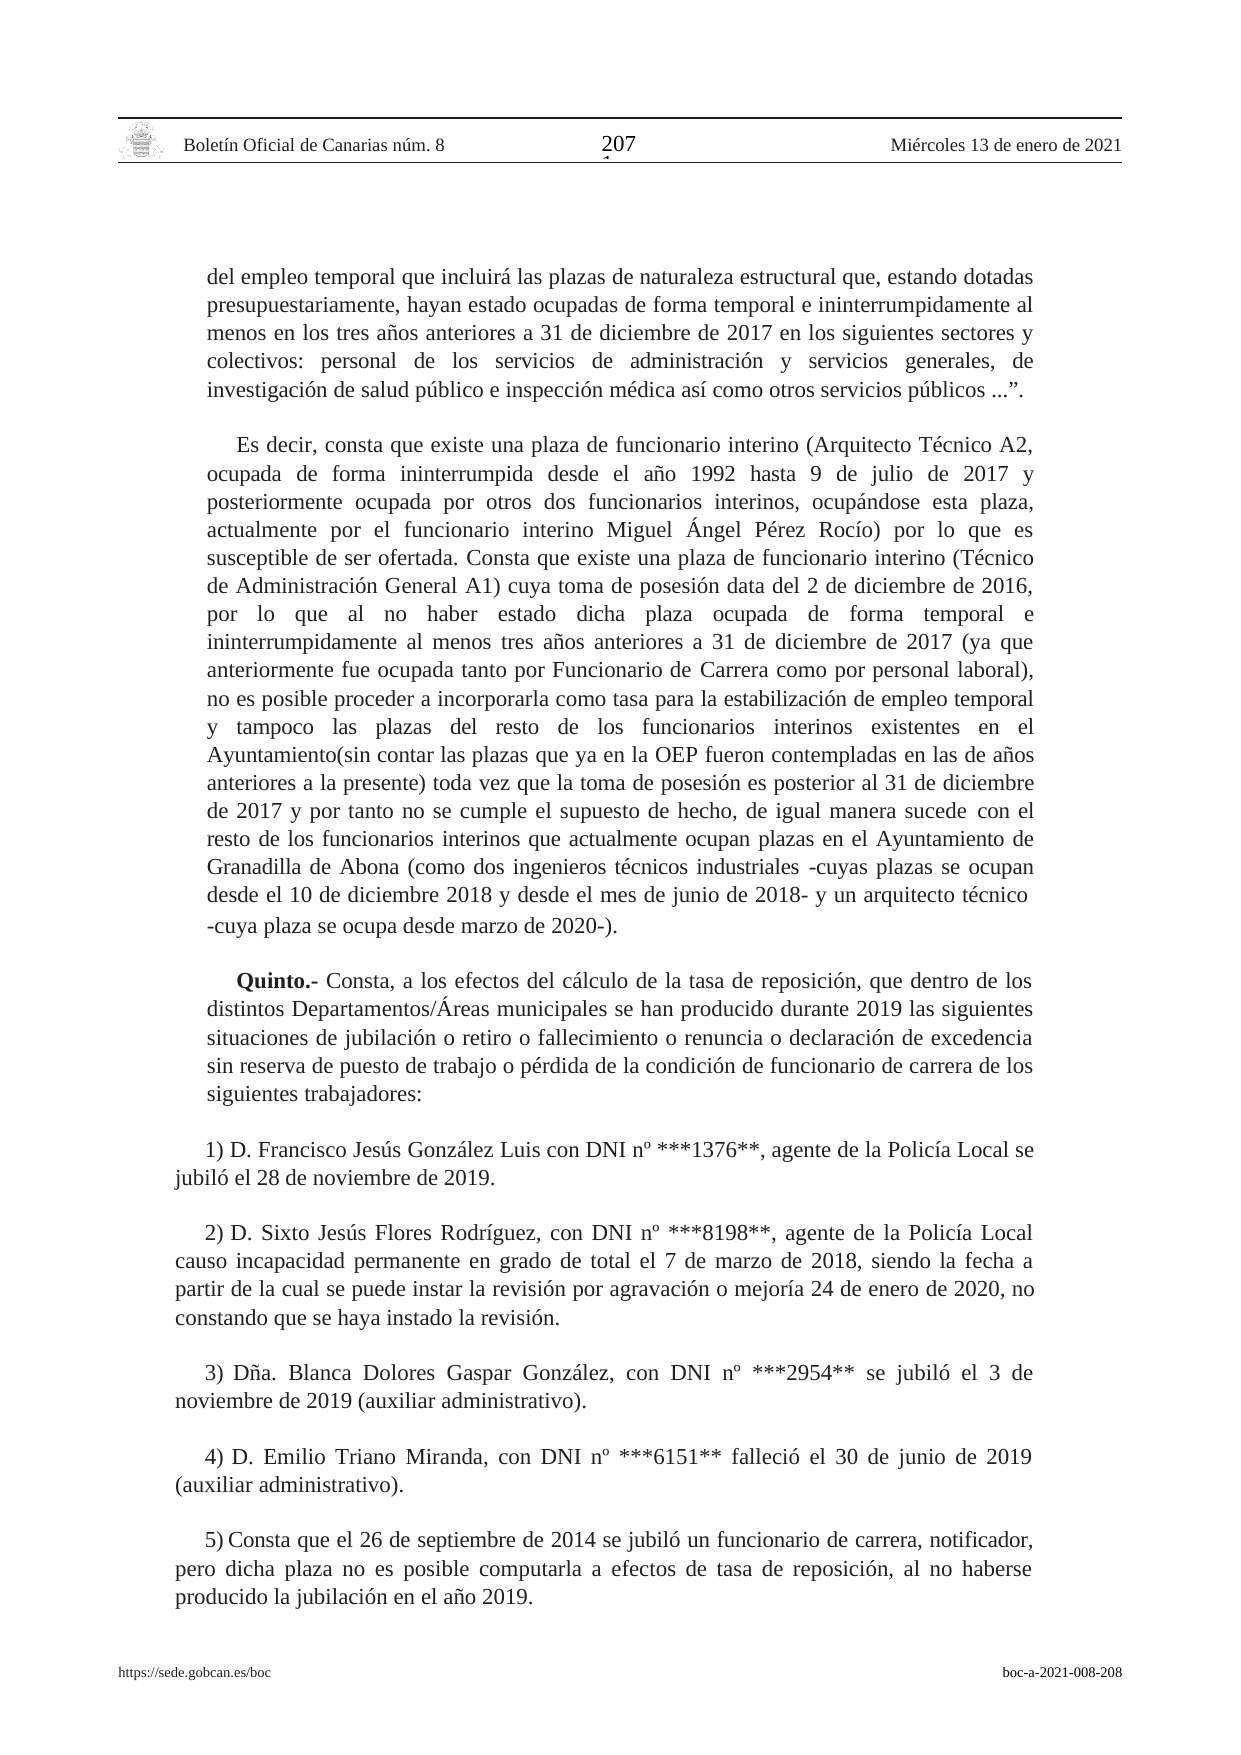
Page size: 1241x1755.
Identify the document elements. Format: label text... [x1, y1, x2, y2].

text Es decir, consta que existe una plaza de funcionario interino (Arquitecto Técnico A2, ocupada de forma ininterrumpida desde el año 1992 hasta 9 de julio de 2017 y posteriormente ocupada por otros dos funcionarios interinos, ocupándose esta plaza, actualmente por el funcionario interino Miguel Ángel Pérez Rocío) por lo que es susceptible de ser ofertada. Consta que existe una plaza de funcionario interino (Técnico de Administración General A1) cuya toma de posesión data del 2 de diciembre de 2016, por lo que al no haber estado dicha plaza ocupada de forma temporal e ininterrumpidamente al menos tres años anteriores a 31 de diciembre de 2017 (ya que anteriormente fue ocupada tanto por Funcionario de Carrera como por personal laboral), no es posible proceder a incorporarla como tasa para la estabilización de empleo temporal y tampoco las plazas del resto de los funcionarios interinos existentes en el Ayuntamiento(sin contar las plazas que ya en la OEP fueron contempladas en las de años anteriores a la presente) toda vez que la toma de posesión es posterior al 31 de diciembre de 2017 y por tanto no se cumple el supuesto de hecho, de igual manera sucede con el resto de los funcionarios interinos que actualmente ocupan plazas en el Ayuntamiento de Granadilla de Abona (como dos ingenieros técnicos industriales -cuyas plazas se ocupan desde el 10 de diciembre 2018 y desde el mes de junio de 2018- y un arquitecto técnico [207, 432, 1034, 908]
text del empleo temporal que incluirá las plazas de naturaleza estructural que, estando dotadas presupuestariamente, hayan estado ocupadas de forma temporal e ininterrumpidamente al menos en los tres años anteriores a 31 de diciembre de 2017 en los siguientes sectores y colectivos: personal de los servicios de administración y servicios generales, de investigación de salud público e inspección médica así como otros servicios públicos ...”. [207, 263, 1034, 402]
text Quinto.- Consta, a los efectos del cálculo de la tasa de reposición, que dentro de los distintos Departamentos/Áreas municipales se han producido durante 2019 las siguientes situaciones de jubilación o retiro o fallecimiento o renuncia o declaración de excedencia sin reserva de puesto de trabajo o pérdida de la condición de funcionario de carrera de los siguientes trabajadores: [207, 967, 1034, 1106]
list D. Emilio Triano Miranda, con DNI nº ***6151** falleció el 30 de junio de 2019 (auxiliar administrativo). [175, 1443, 1034, 1497]
list Consta que el 26 de septiembre de 2014 se jubiló un funcionario de carrera, notificador, pero dicha plaza no es posible computarla a efectos de tasa de reposición, al no haberse producido la jubilación en el año 2019. [175, 1527, 1034, 1609]
list D. Sixto Jesús Flores Rodríguez, con DNI nº ***8198**, agente de la Policía Local causo incapacidad permanente en grado de total el 7 de marzo de 2018, siendo la fecha a partir de la cual se puede instar la revisión por agravación o mejoría 24 de enero de 2020, no constando que se haya instado la revisión. [175, 1219, 1034, 1330]
list Dña. Blanca Dolores Gaspar González, con DNI nº ***2954** se jubiló el 3 de noviembre de 2019 (auxiliar administrativo). [175, 1359, 1034, 1414]
list D. Francisco Jesús González Luis con DNI nº ***1376**, agente de la Policía Local se jubiló el 28 de noviembre de 2019. [175, 1136, 1034, 1190]
text -cuya plaza se ocupa desde marzo de 2020-). [207, 912, 1066, 938]
